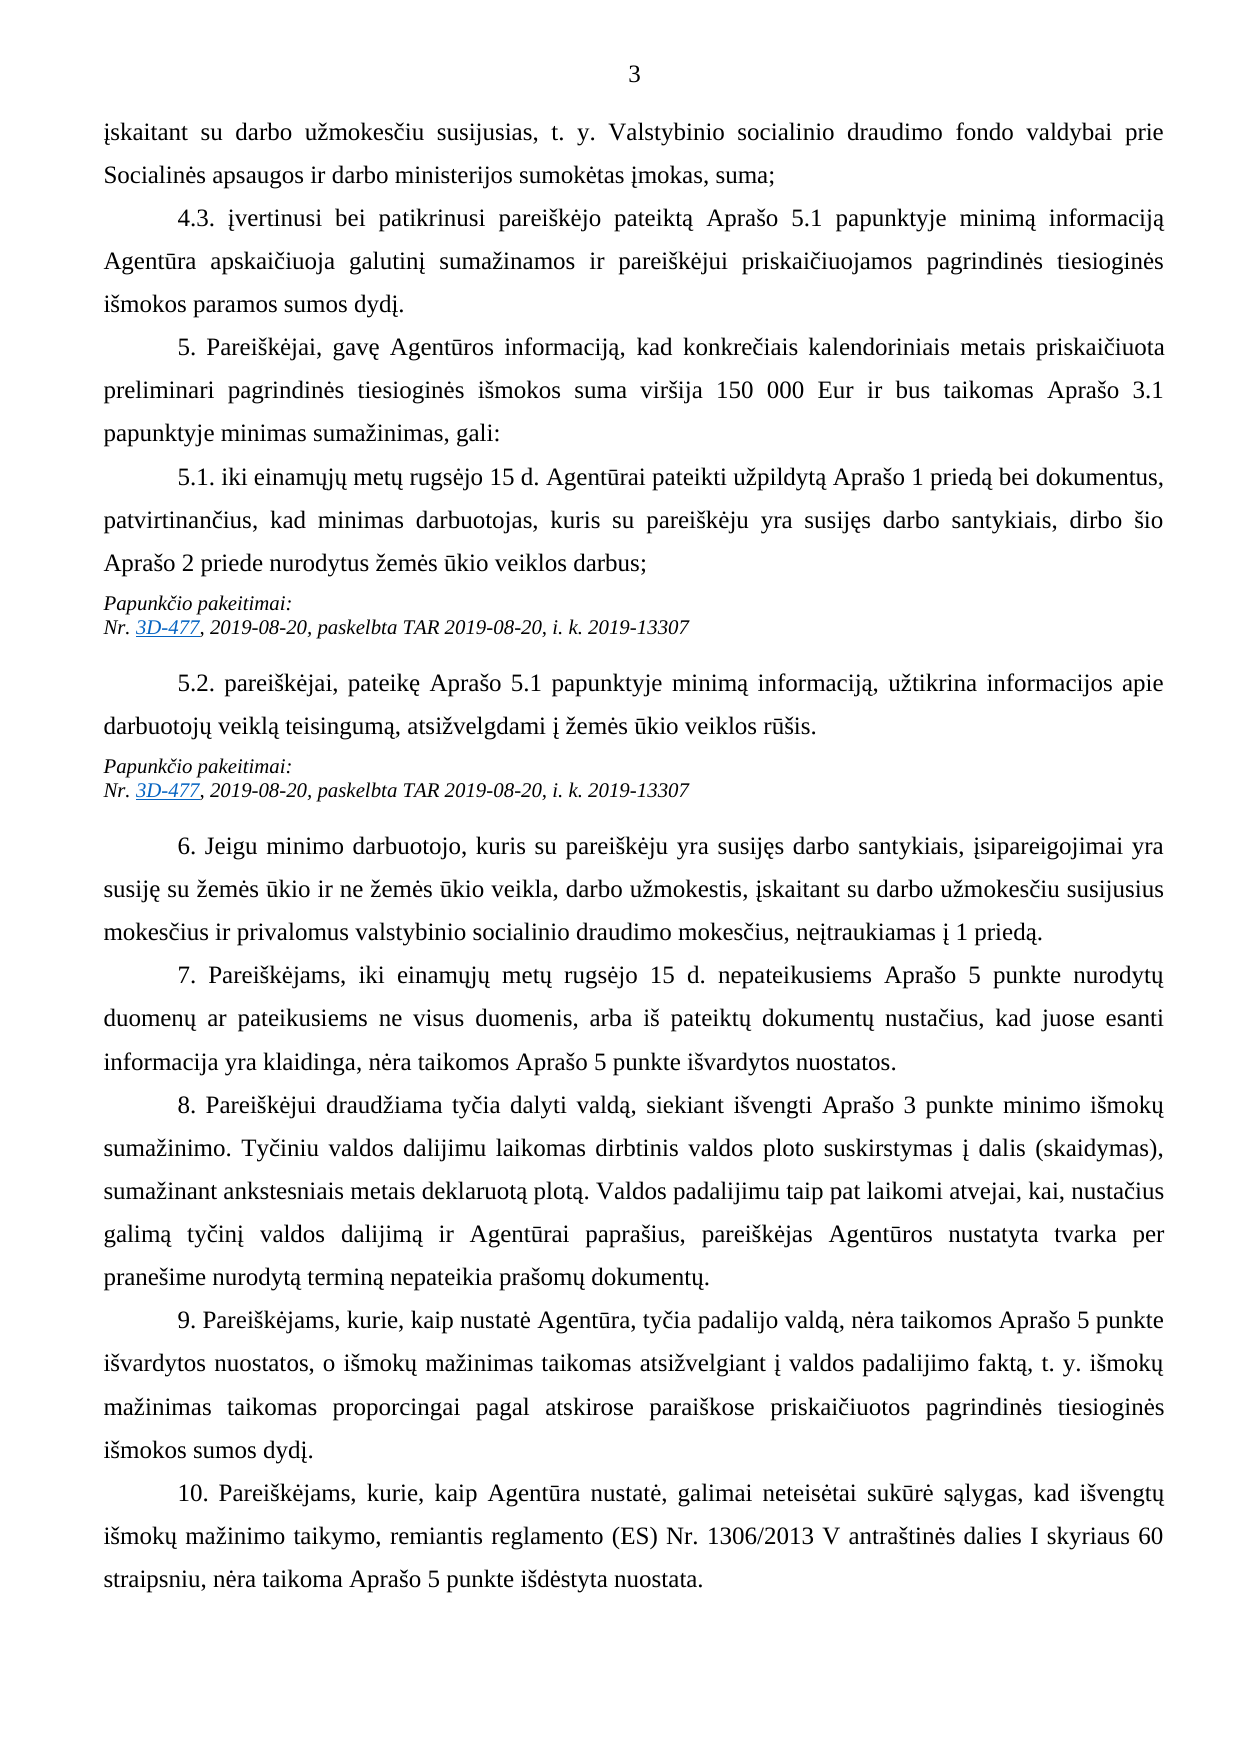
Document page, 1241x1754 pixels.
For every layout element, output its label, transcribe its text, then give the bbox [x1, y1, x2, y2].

text 10. Pareiškėjams, kurie, kaip Agentūra nustatė, galimai neteisėtai sukūrė sąlygas, kad išvengtų išmokų mažinimo taikymo, remiantis reglamento (ES) Nr. 1306/2013 V antraštinės dalies I skyriaus 60 straipsniu, nėra taikoma Aprašo 5 punkte išdėstyta nuostata. [103, 1478, 1165, 1593]
text Papunkčio pakeitimai: [103, 754, 1165, 778]
text Nr. 3D-477, 2019-08-20, paskelbta TAR 2019-08-20, i. k. 2019-13307 [103, 778, 1165, 802]
text įskaitant su darbo užmokesčiu susijusias, t. y. Valstybinio socialinio draudimo fondo valdybai prie Socialinės apsaugos ir darbo ministerijos sumokėtas įmokas, suma; [103, 117, 1165, 188]
text 4.3. įvertinusi bei patikrinusi pareiškėjo pateiktą Aprašo 5.1 papunktyje minimą informaciją Agentūra apskaičiuoja galutinį sumažinamos ir pareiškėjui priskaičiuojamos pagrindinės tiesioginės išmokos paramos sumos dydį. [103, 203, 1165, 318]
text 5.2. pareiškėjai, pateikę Aprašo 5.1 papunktyje minimą informaciją, užtikrina informacijos apie darbuotojų veiklą teisingumą, atsižvelgdami į žemės ūkio veiklos rūšis. [103, 668, 1165, 740]
text Papunkčio pakeitimai: [103, 591, 1165, 615]
text 5. Pareiškėjai, gavę Agentūros informaciją, kad konkrečiais kalendoriniais metais priskaičiuota preliminari pagrindinės tiesioginės išmokos suma viršija 150 000 Eur ir bus taikomas Aprašo 3.1 papunktyje minimas sumažinimas, gali: [103, 332, 1165, 447]
text 8. Pareiškėjui draudžiama tyčia dalyti valdą, siekiant išvengti Aprašo 3 punkte minimo išmokų sumažinimo. Tyčiniu valdos dalijimu laikomas dirbtinis valdos ploto suskirstymas į dalis (skaidymas), sumažinant ankstesniais metais deklaruotą plotą. Valdos padalijimu taip pat laikomi atvejai, kai, nustačius galimą tyčinį valdos dalijimą ir Agentūrai paprašius, pareiškėjas Agentūros nustatyta tvarka per pranešime nurodytą terminą nepateikia prašomų dokumentų. [103, 1090, 1165, 1291]
text Nr. 3D-477, 2019-08-20, paskelbta TAR 2019-08-20, i. k. 2019-13307 [103, 615, 1165, 639]
text 7. Pareiškėjams, iki einamųjų metų rugsėjo 15 d. nepateikusiems Aprašo 5 punkte nurodytų duomenų ar pateikusiems ne visus duomenis, arba iš pateiktų dokumentų nustačius, kad juose esanti informacija yra klaidinga, nėra taikomos Aprašo 5 punkte išvardytos nuostatos. [103, 960, 1165, 1075]
text 9. Pareiškėjams, kurie, kaip nustatė Agentūra, tyčia padalijo valdą, nėra taikomos Aprašo 5 punkte išvardytos nuostatos, o išmokų mažinimas taikomas atsižvelgiant į valdos padalijimo faktą, t. y. išmokų mažinimas taikomas proporcingai pagal atskirose paraiškose priskaičiuotos pagrindinės tiesioginės išmokos sumos dydį. [103, 1305, 1165, 1463]
text 5.1. iki einamųjų metų rugsėjo 15 d. Agentūrai pateikti užpildytą Aprašo 1 priedą bei dokumentus, patvirtinančius, kad minimas darbuotojas, kuris su pareiškėju yra susijęs darbo santykiais, dirbo šio Aprašo 2 priede nurodytus žemės ūkio veiklos darbus; [103, 462, 1165, 577]
text 6. Jeigu minimo darbuotojo, kuris su pareiškėju yra susijęs darbo santykiais, įsipareigojimai yra susiję su žemės ūkio ir ne žemės ūkio veikla, darbo užmokestis, įskaitant su darbo užmokesčiu susijusius mokesčius ir privalomus valstybinio socialinio draudimo mokesčius, neįtraukiamas į 1 priedą. [103, 831, 1165, 946]
